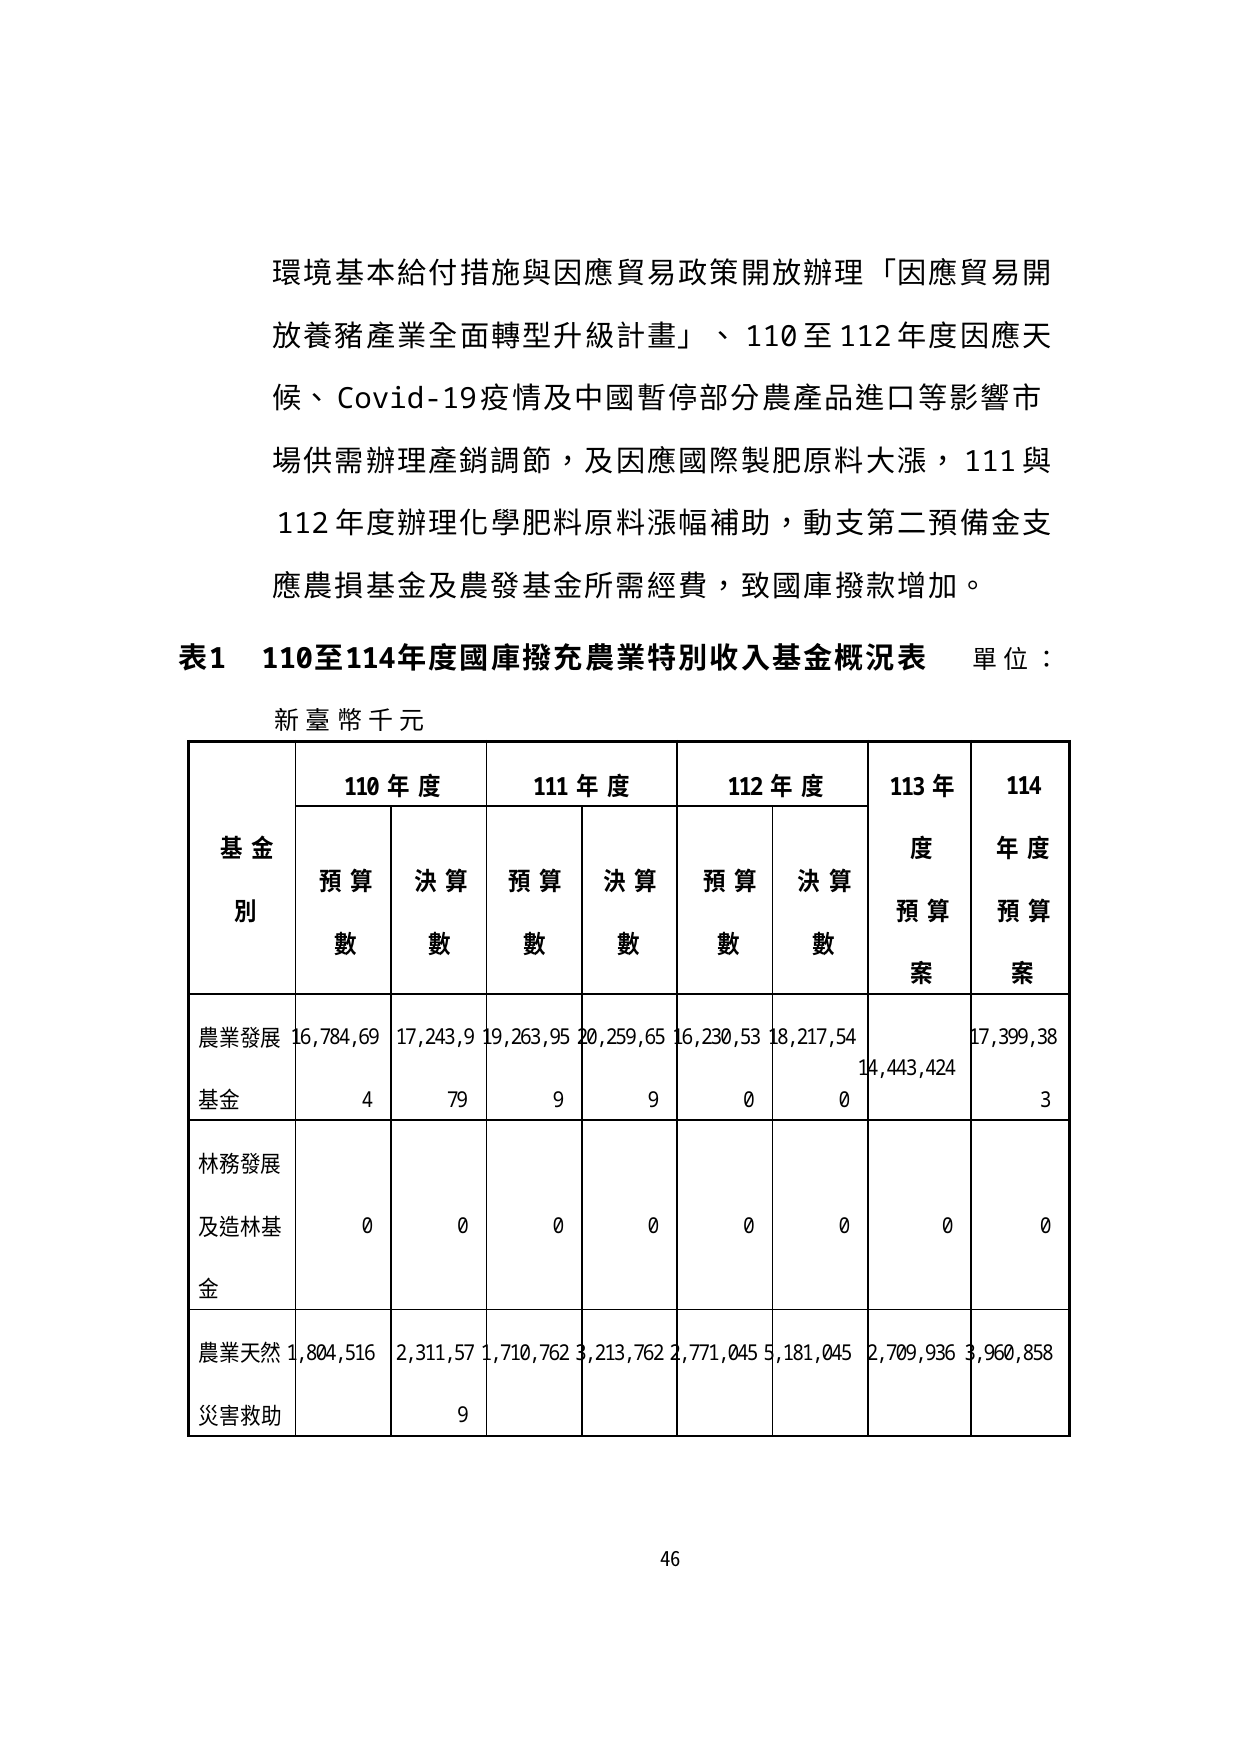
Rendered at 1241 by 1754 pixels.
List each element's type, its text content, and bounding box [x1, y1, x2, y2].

table_cell 農業天然災害救助基金 [190, 1310, 295, 1435]
table_cell 5,181,045 [773, 1310, 867, 1435]
table_cell 1,710,762 [487, 1310, 581, 1435]
table_cell 2,709,936 [869, 1310, 970, 1435]
table_cell 0 [487, 1121, 581, 1308]
table_cell 決算數 [773, 807, 867, 993]
table_cell 16,230,530 [678, 995, 772, 1119]
table_cell 0 [773, 1121, 867, 1308]
table_cell 0 [583, 1121, 676, 1308]
table_header 113年度 預算案 [869, 743, 970, 993]
table_cell 3,213,762 [583, 1310, 676, 1435]
table_cell 17,243,979 [392, 995, 486, 1119]
table_cell 0 [296, 1121, 390, 1308]
table_header 114年度 預算案 [972, 743, 1068, 993]
table_cell 2,771,045 [678, 1310, 772, 1435]
table_header 111年度 [487, 743, 676, 805]
table_cell 0 [678, 1121, 772, 1308]
table_cell 18,217,540 [773, 995, 867, 1119]
table_cell 決算數 [583, 807, 676, 993]
table_cell 3,960,858 [972, 1310, 1068, 1435]
table_cell 預算數 [487, 807, 581, 993]
table_header 110年度 [296, 743, 486, 805]
text 環境基本給付措施與因應貿易政策開放辦理「因應貿易開放養豬產業全面轉型升級計畫」、110至112年度因應天候、Covid-19疫情及中國暫停部分農產品進口等影響市場供需辦理產銷調節，及因應國際製肥原料大漲，111與112年度辦理化學肥料原料漲幅補助，動支第二預備金支應農損基金及農發基金所需經費，致國庫撥款增加。 [266, 229, 1063, 604]
table_cell 預算數 [296, 807, 390, 993]
table_cell 16,784,694 [296, 995, 390, 1119]
table_cell 林務發展及造林基金 [190, 1121, 295, 1308]
table_cell 預算數 [678, 807, 772, 993]
table_header 基金別 [190, 743, 295, 993]
text 表1 110至114年度國庫撥充農業特別收入基金概況表 單位：新臺幣千元 [177, 615, 1063, 740]
table_cell 0 [972, 1121, 1068, 1308]
table_cell 0 [392, 1121, 486, 1308]
table_cell 14,443,424 [869, 995, 970, 1119]
table_header 112年度 [678, 743, 867, 805]
table_cell 1,804,516 [296, 1310, 390, 1435]
table_cell 決算數 [392, 807, 486, 993]
table_cell 農業發展基金 [190, 995, 295, 1119]
table_cell 2,311,579 [392, 1310, 486, 1435]
table_cell 0 [869, 1121, 970, 1308]
table_cell 17,399,383 [972, 995, 1068, 1119]
table_cell 19,263,959 [487, 995, 581, 1119]
table_cell 20,259,659 [583, 995, 676, 1119]
